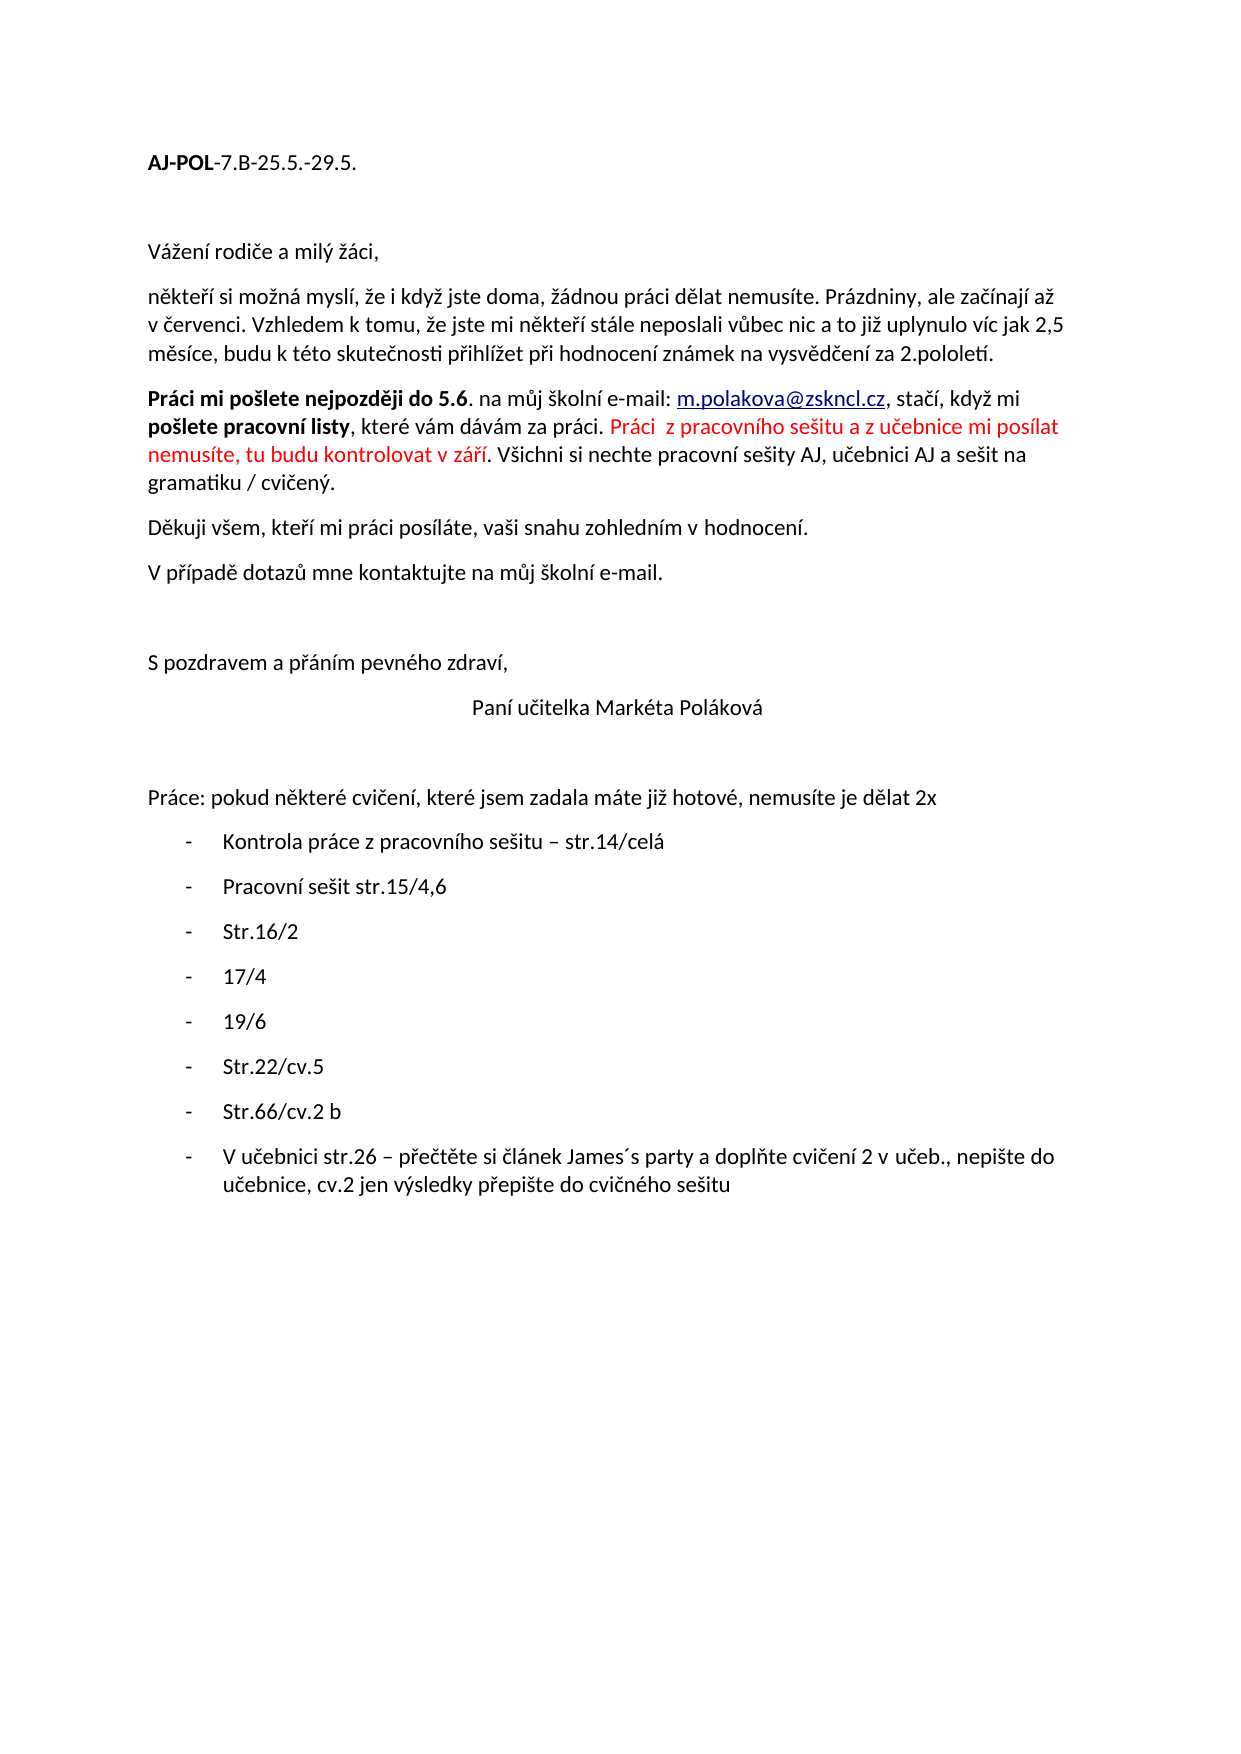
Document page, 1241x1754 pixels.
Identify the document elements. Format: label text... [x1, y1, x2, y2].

list V učebnici str.26 – přečtěte si článek James´s party a doplňte cvičení 2 v učeb., nepište do učebnice, cv.2 jen výsledky přepište do cvičného sešitu [185, 1142, 1093, 1198]
text V případě dotazů mne kontaktujte na můj školní e-mail. [148, 558, 1093, 586]
text AJ-POL-7.B-25.5.-29.5. [148, 148, 1093, 176]
list Str.66/cv.2 b [185, 1097, 1093, 1125]
list Str.22/cv.5 [185, 1052, 1093, 1080]
list Str.16/2 [185, 917, 1093, 945]
text Práci mi pošlete nejpozději do 5.6. na můj školní e-mail: m.polakova@zskncl.cz, stačí, když mi pošlete pracovní listy, které vám dávám za práci. Práci z pracovního sešitu a z učebnice mi posílat nemusíte, tu budu kontrolovat v září. Všichni si nechte pracovní sešity AJ, učebnici AJ a sešit na gramatiku / cvičený. [148, 384, 1093, 496]
text S pozdravem a přáním pevného zdraví, [148, 648, 1093, 676]
text Práce: pokud některé cvičení, které jsem zadala máte již hotové, nemusíte je dělat 2x [148, 783, 1093, 811]
list Pracovní sešit str.15/4,6 [185, 872, 1093, 900]
text Vážení rodiče a milý žáci, [148, 237, 1093, 265]
list 17/4 [185, 962, 1093, 990]
text Děkuji všem, kteří mi práci posíláte, vaši snahu zohledním v hodnocení. [148, 513, 1093, 541]
list 19/6 [185, 1007, 1093, 1035]
text Paní učitelka Markéta Poláková [148, 693, 1093, 721]
text někteří si možná myslí, že i když jste doma, žádnou práci dělat nemusíte. Prázdniny, ale začínají až v červenci. Vzhledem k tomu, že jste mi někteří stále neposlali vůbec nic a to již uplynulo víc jak 2,5 měsíce, budu k této skutečnosti přihlížet při hodnocení známek na vysvědčení za 2.pololetí. [148, 282, 1093, 367]
list Kontrola práce z pracovního sešitu – str.14/celá [185, 827, 1093, 856]
